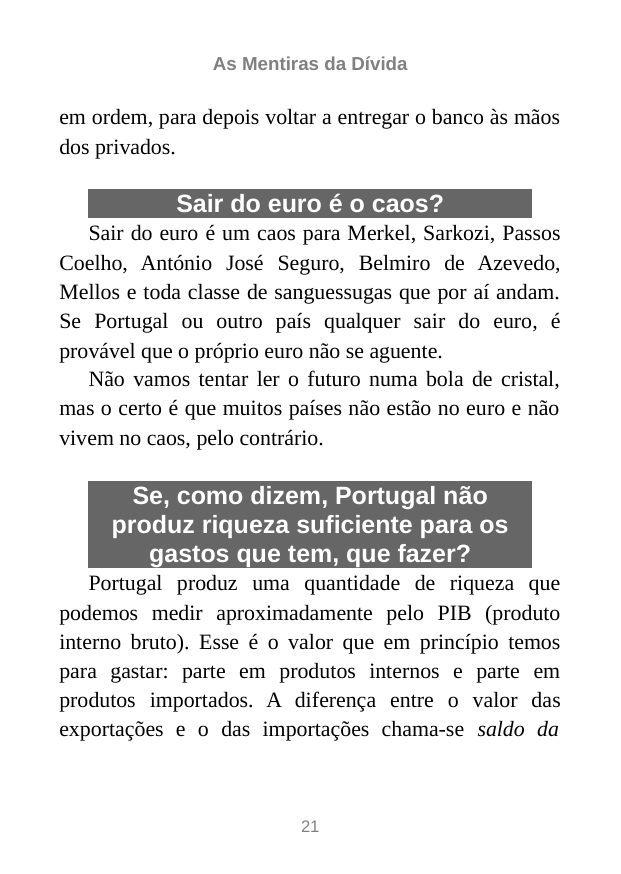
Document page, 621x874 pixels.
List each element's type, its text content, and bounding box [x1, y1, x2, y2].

subtitle Sair do euro é o caos? [88, 189, 532, 218]
subtitle Se, como dizem, Portugal não produz riqueza suficiente para os gastos que tem, que fazer? [88, 481, 532, 568]
text Portugal produz uma quantidade de riqueza que podemos medir aproximadamente pelo PIB (produto interno bruto). Esse é o valor que em princípio temos para gastar: parte em produtos internos e parte em produtos importados. A diferença entre o valor das exportações e o das importações chama-se saldo da [59, 568, 561, 743]
text Não vamos tentar ler o futuro numa bola de cristal, mas o certo é que muitos países não estão no euro e não vivem no caos, pelo contrário. [59, 364, 561, 452]
text em ordem, para depois voltar a entregar o banco às mãos dos privados. [59, 102, 561, 160]
text Sair do euro é um caos para Merkel, Sarkozi, Passos Coelho, António José Seguro, Belmiro de Azevedo, Mellos e toda classe de sanguessugas que por aí andam. Se Portugal ou outro país qualquer sair do euro, é provável que o próprio euro não se aguente. [59, 218, 561, 364]
